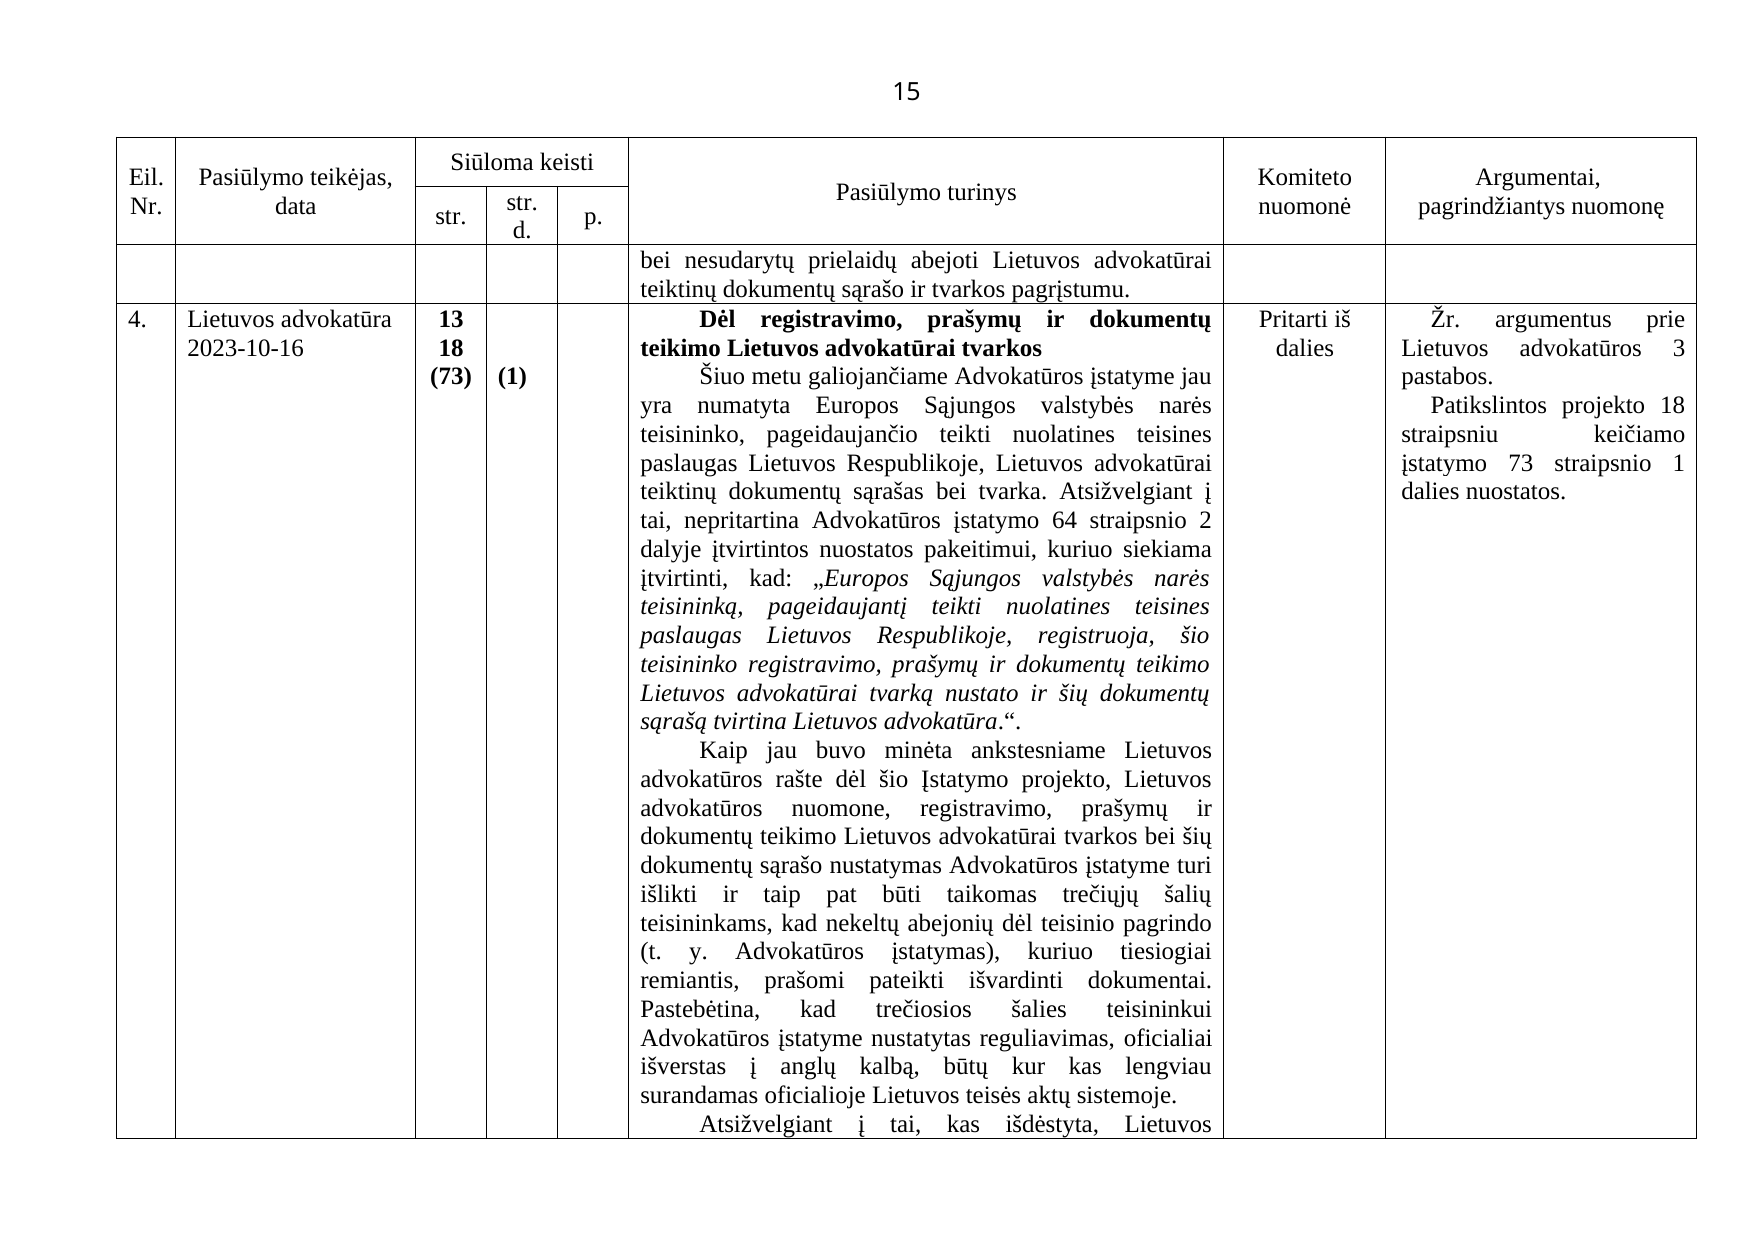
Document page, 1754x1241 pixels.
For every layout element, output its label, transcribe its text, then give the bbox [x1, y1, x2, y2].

table_header Pasiūlymo teikėjas, data [176, 138, 415, 244]
table_cell [416, 245, 486, 303]
table_cell 4. [117, 304, 175, 1138]
table_header Pasiūlymo turinys [629, 138, 1223, 244]
table_header Komiteto nuomonė [1224, 138, 1385, 244]
table_cell bei nesudarytų prielaidų abejoti Lietuvos advokatūrai teiktinų dokumentų sąrašo ir tvarkos pagrįstumu. [629, 245, 1223, 303]
table_header Argumentai, pagrindžiantys nuomonę [1386, 138, 1696, 244]
table_cell 13 18 (73) [416, 304, 486, 1138]
table_cell [487, 245, 557, 303]
table_header Siūloma keisti [416, 138, 628, 186]
table_cell [558, 304, 628, 1138]
table_cell Pritarti iš dalies [1224, 304, 1385, 1138]
table_cell str. d. [487, 187, 557, 244]
table_cell [1224, 245, 1385, 303]
table_cell Žr. argumentus prie Lietuvos advokatūros 3 pastabos. Patikslintos projekto 18 straipsniu keičiamo įstatymo 73 straipsnio 1 dalies nuostatos. [1386, 304, 1696, 1138]
table_header Eil. Nr. [117, 138, 175, 244]
table_cell [176, 245, 415, 303]
table_cell [558, 245, 628, 303]
table_cell Lietuvos advokatūra 2023-10-16 [176, 304, 415, 1138]
table_cell (1) [487, 304, 557, 1138]
table_cell str. [416, 187, 486, 244]
table_cell Dėl registravimo, prašymų ir dokumentų teikimo Lietuvos advokatūrai tvarkos Šiuo metu galiojančiame Advokatūros įstatyme jau yra numatyta Europos Sąjungos valstybės narės teisininko, pageidaujančio teikti nuolatines teisines paslaugas Lietuvos Respublikoje, Lietuvos advokatūrai teiktinų dokumentų sąrašas bei tvarka. Atsižvelgiant į tai, nepritartina Advokatūros įstatymo 64 straipsnio 2 dalyje įtvirtintos nuostatos pakeitimui, kuriuo siekiama įtvirtinti, kad: „Europos Sąjungos valstybės narės teisininką, pageidaujantį teikti nuolatines teisines paslaugas Lietuvos Respublikoje, registruoja, šio teisininko registravimo, prašymų ir dokumentų teikimo Lietuvos advokatūrai tvarką nustato ir šių dokumentų sąrašą tvirtina Lietuvos advokatūra.“. Kaip jau buvo minėta ankstesniame Lietuvos advokatūros rašte dėl šio Įstatymo projekto, Lietuvos advokatūros nuomone, registravimo, prašymų ir dokumentų teikimo Lietuvos advokatūrai tvarkos bei šių dokumentų sąrašo nustatymas Advokatūros įstatyme turi išlikti ir taip pat būti taikomas trečiųjų šalių teisininkams, kad nekeltų abejonių dėl teisinio pagrindo (t. y. Advokatūros įstatymas), kuriuo tiesiogiai remiantis, prašomi pateikti išvardinti dokumentai. Pastebėtina, kad trečiosios šalies teisininkui Advokatūros įstatyme nustatytas reguliavimas, oficialiai išverstas į anglų kalbą, būtų kur kas lengviau surandamas oficialioje Lietuvos teisės aktų sistemoje. Atsižvelgiant į tai, kas išdėstyta, Lietuvos [629, 304, 1223, 1138]
table_cell [117, 245, 175, 303]
table_cell p. [558, 187, 628, 244]
